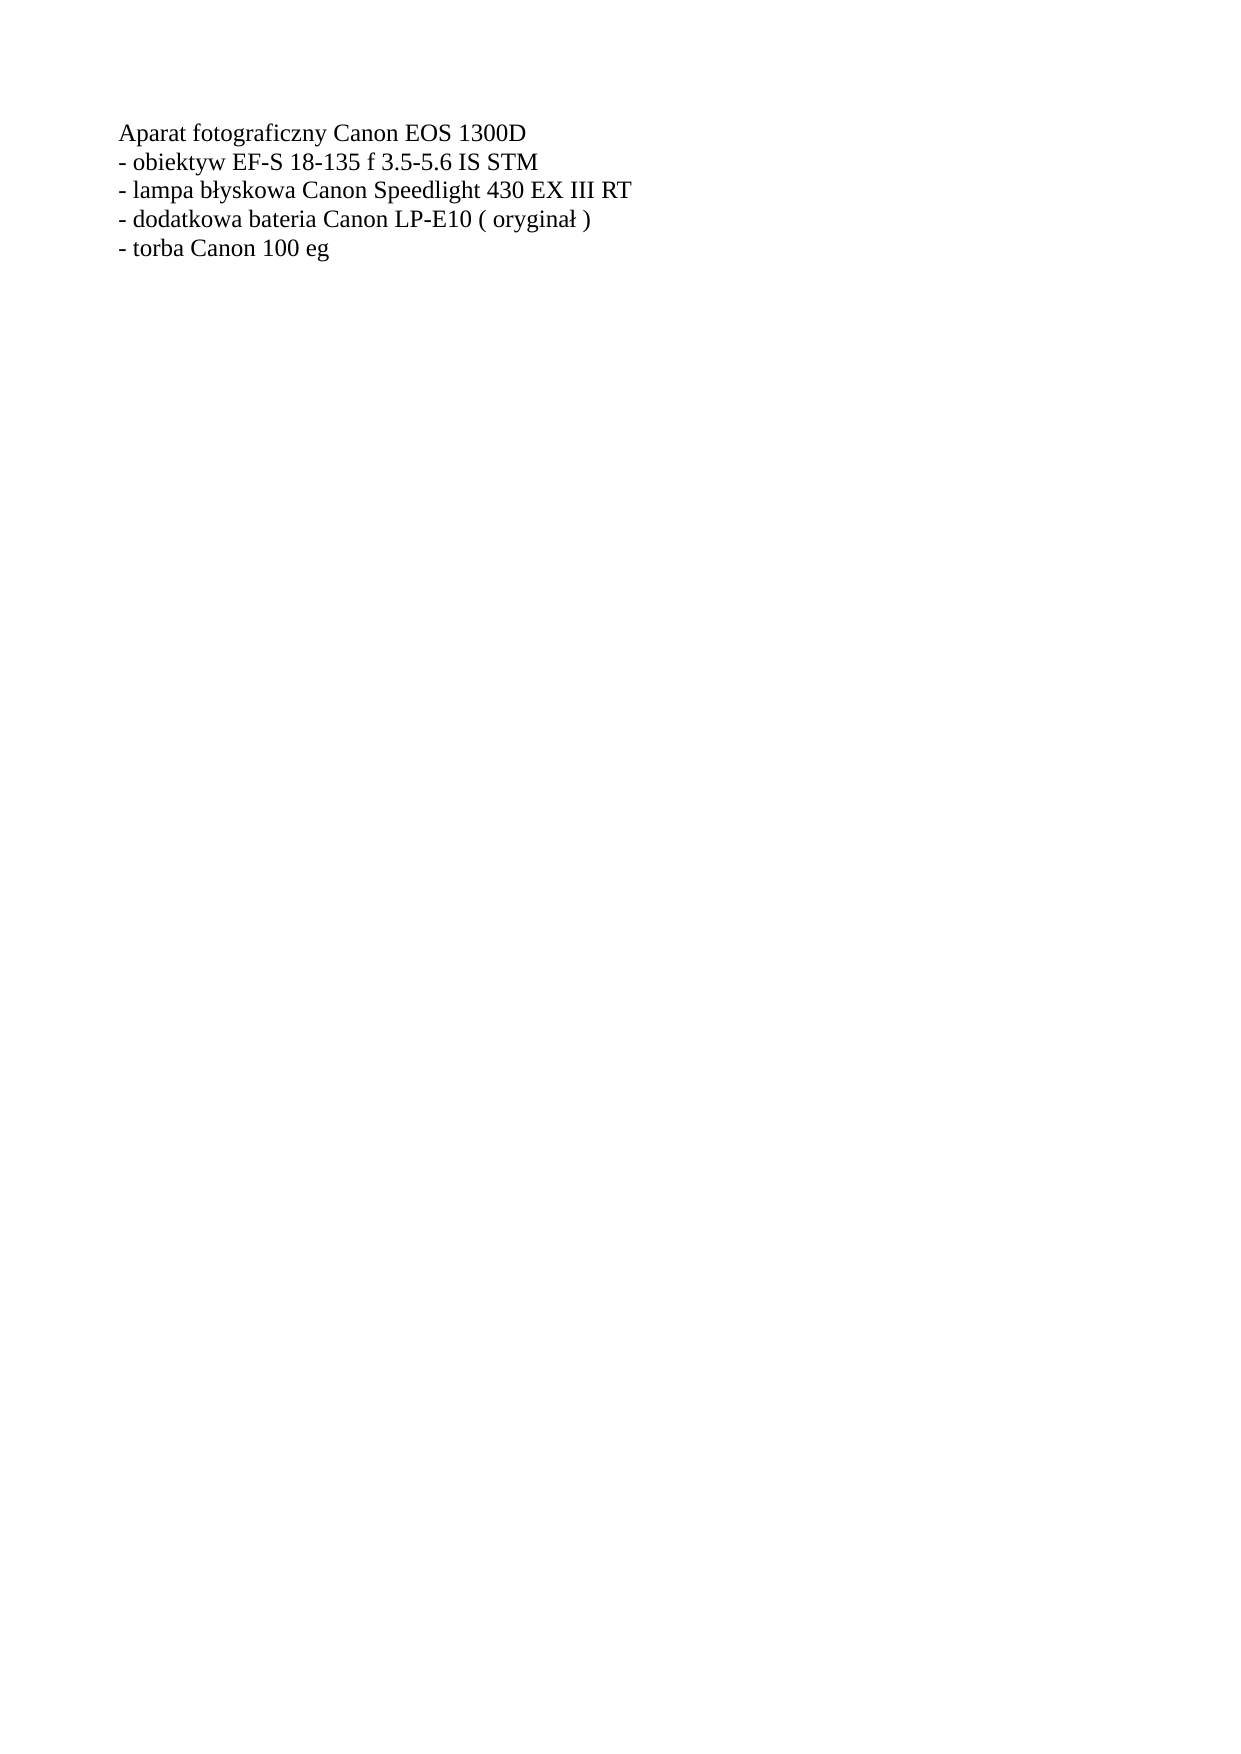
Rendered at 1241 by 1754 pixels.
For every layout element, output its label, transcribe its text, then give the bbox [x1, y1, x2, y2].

text - dodatkowa bateria Canon LP-E10 ( oryginał ) [118, 204, 1122, 233]
text - torba Canon 100 eg [118, 233, 1122, 262]
text - obiektyw EF-S 18-135 f 3.5-5.6 IS STM [118, 147, 1122, 176]
text Aparat fotograficzny Canon EOS 1300D [118, 118, 1122, 147]
text - lampa błyskowa Canon Speedlight 430 EX III RT [118, 176, 1122, 204]
